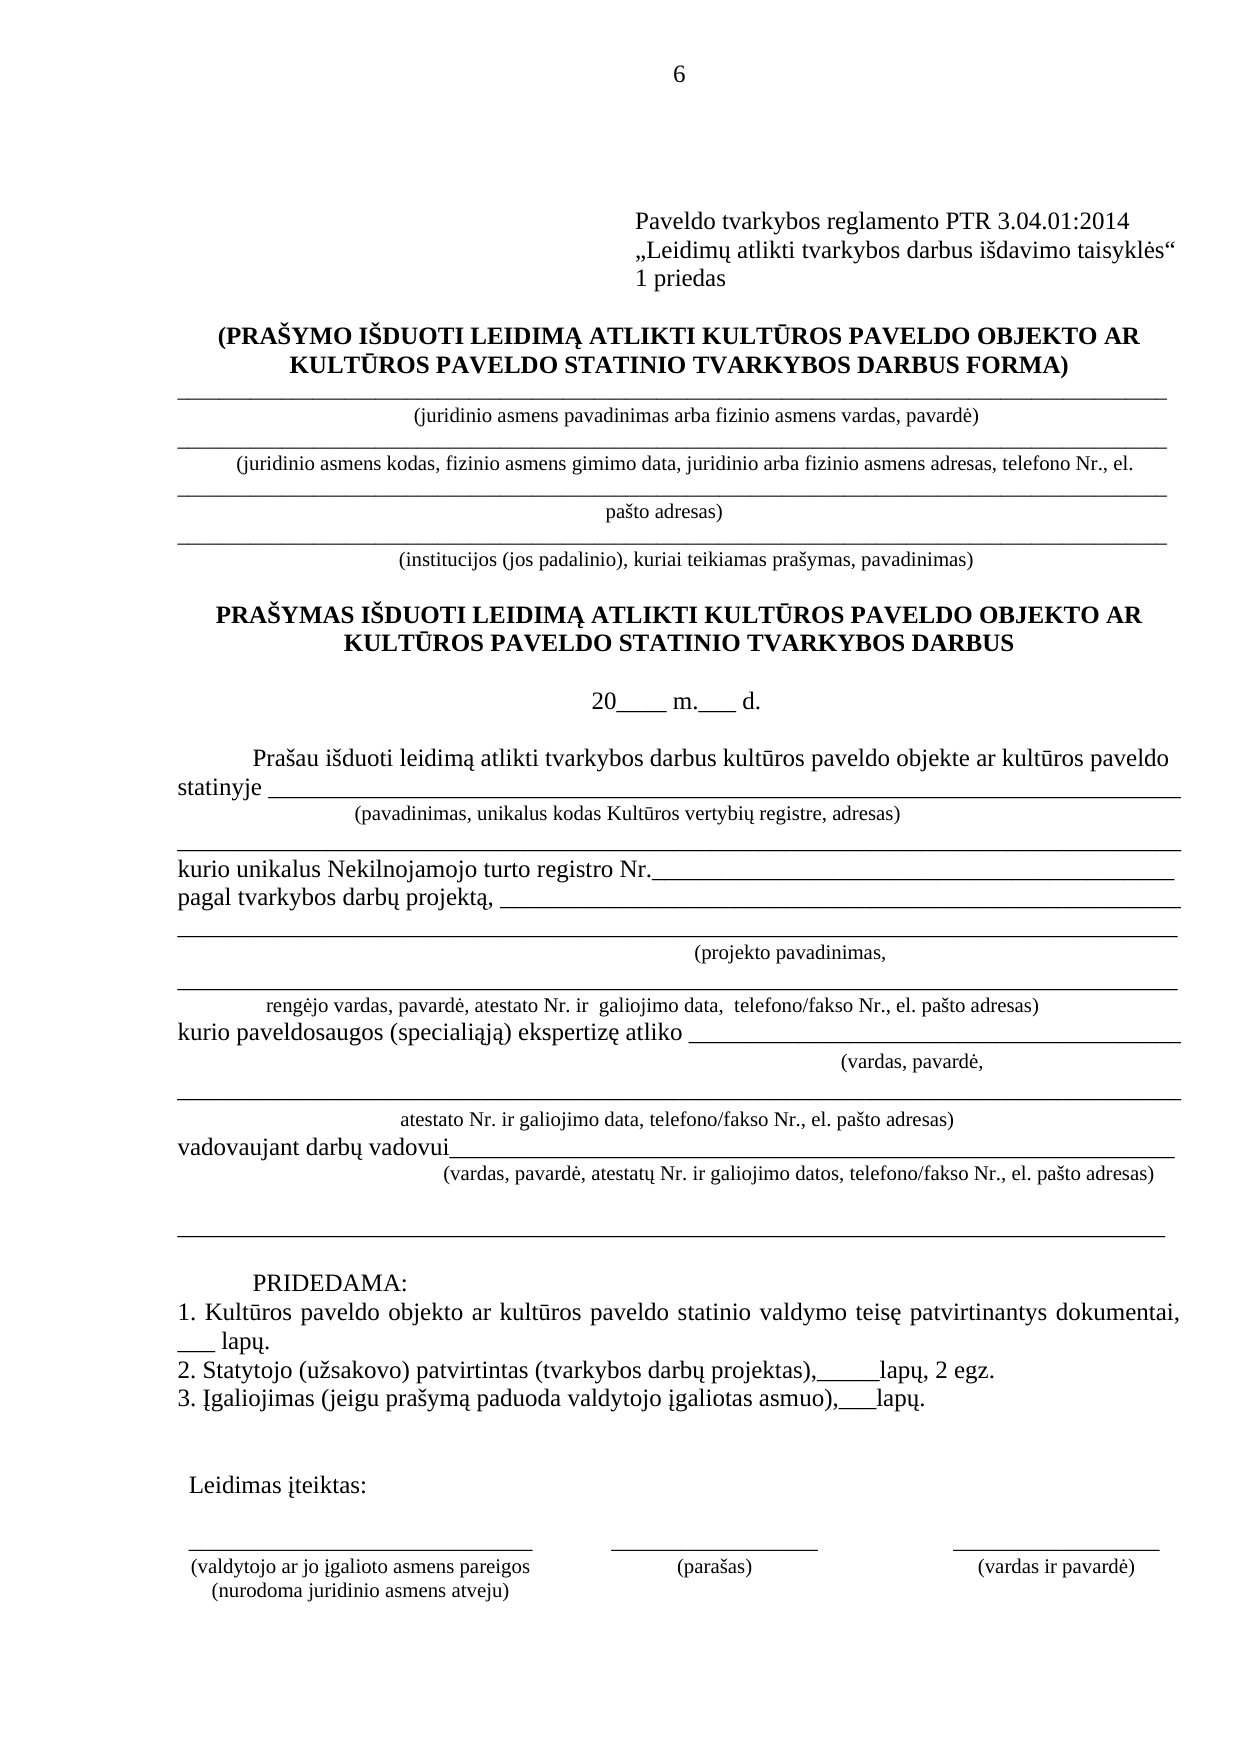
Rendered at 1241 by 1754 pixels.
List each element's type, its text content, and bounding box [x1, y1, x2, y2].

text statinyje _________________________________________________________________________ [177, 772, 1181, 801]
table_cell (vardas ir pavardė) [885, 1554, 1227, 1602]
text PRIDEDAMA: [177, 1268, 1181, 1297]
text ________________________________________________________________________________ [177, 964, 1181, 993]
text (institucijos (jos padalinio), kuriai teikiamas prašymas, pavadinimas) [399, 547, 1181, 571]
text vadovaujant darbų vadovui__________________________________________________________ [177, 1132, 1181, 1161]
table_cell (valdytojo ar jo įgalioto asmens pareigos (nurodoma juridinio asmens atveju) [177, 1554, 543, 1602]
table_cell [885, 1602, 1227, 1631]
text ________________________________________________________________________________ [177, 911, 1181, 940]
text (vardas, pavardė, [177, 1046, 1181, 1074]
text pagal tvarkybos darbų projektą, [177, 882, 1181, 911]
text kurio unikalus Nekilnojamojo turto registro Nr. [177, 854, 1181, 882]
text _______________________________________________________________________________________________ [177, 427, 1181, 451]
text (juridinio asmens pavadinimas arba fizinio asmens vardas, pavardė) [413, 402, 1181, 427]
text Paveldo tvarkybos reglamento PTR 3.04.01:2014 [635, 206, 1181, 235]
text (projekto pavadinimas, [694, 940, 1181, 964]
text PRAŠYMAS IŠDUOTI LEIDIMĄ ATLIKTI KULTŪROS PAVELDO OBJEKTO AR KULTŪROS PAVELDO STATINIO tvarkybos DARBUS [177, 600, 1181, 657]
table_header __________________ [544, 1470, 885, 1554]
table_cell (parašas) [544, 1554, 885, 1602]
text _______________________________________________________________________________________________ [177, 523, 1181, 547]
text Prašau išduoti leidimą atlikti tvarkybos darbus kultūros paveldo objekte ar kultūros paveldo [177, 743, 1181, 772]
text 1 priedas [635, 263, 1181, 292]
table_cell [544, 1602, 885, 1631]
text _______________________________________________________________________________________________ [177, 378, 1181, 402]
text 1. Kultūros paveldo objekto ar kultūros paveldo statinio valdymo teisę patvirtinantys dokumentai, ___ lapų. [177, 1297, 1181, 1355]
text „Leidimų atlikti tvarkybos darbus išdavimo taisyklės“ [635, 235, 1181, 263]
text _______________________________________________________________________________________________ [177, 475, 1181, 499]
text pašto adresas) [605, 499, 1181, 523]
text 20____ m.___ d. [177, 686, 1181, 715]
table_header __________________ [885, 1470, 1227, 1554]
text (juridinio asmens kodas, fizinio asmens gimimo data, juridinio arba fizinio asmens adresas, telefono Nr., el. [236, 451, 1181, 475]
text atestato Nr. ir galiojimo data, telefono/fakso Nr., el. pašto adresas) [177, 1103, 1181, 1132]
text (vardas, pavardė, atestatų Nr. ir galiojimo datos, telefono/fakso Nr., el. pašto adresas) [443, 1161, 1181, 1185]
text rengėjo vardas, pavardė, atestato Nr. ir galiojimo data, telefono/fakso Nr., el. pašto adresas) [266, 993, 1181, 1017]
text 2. Statytojo (užsakovo) patvirtintas (tvarkybos darbų projektas),_____lapų, 2 egz. [177, 1355, 1181, 1383]
table_cell [177, 1602, 543, 1631]
table_header Leidimas įteiktas: ______________________________ [177, 1470, 543, 1554]
text 3. Įgaliojimas (jeigu prašymą paduoda valdytojo įgaliotas asmuo),___lapų. [177, 1383, 1181, 1412]
text _______________________________________________________________________________ [177, 1211, 1181, 1240]
text (prašymo išduoti leidimą atlikti kultūros paveldo objekto AR KULTŪROS PAVELDO STATINIO TVARKYBOS darbus forma) [177, 321, 1181, 378]
text (pavadinimas, unikalus kodas Kultūros vertybių registre, adresas) [354, 801, 1181, 825]
text kurio paveldosaugos (specialiąją) ekspertizę atliko [177, 1017, 1181, 1046]
